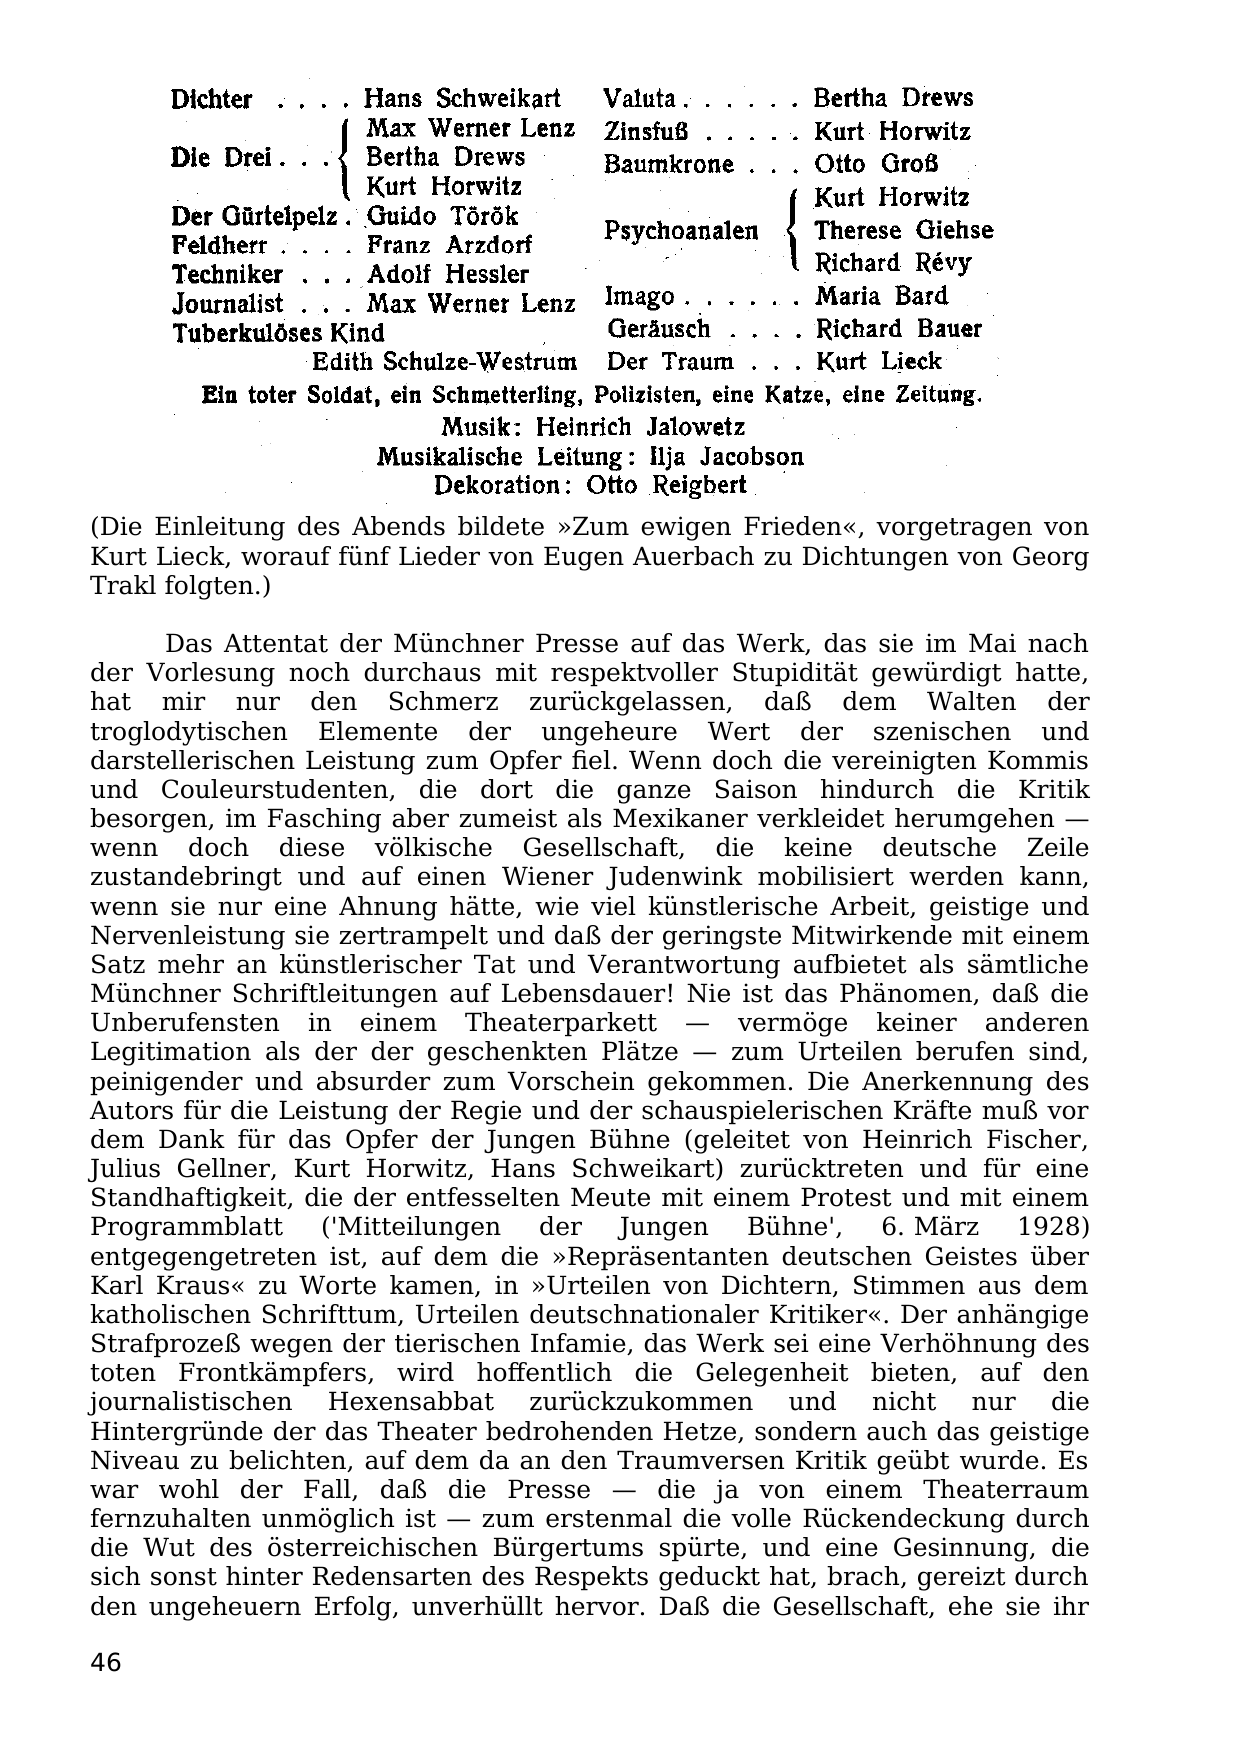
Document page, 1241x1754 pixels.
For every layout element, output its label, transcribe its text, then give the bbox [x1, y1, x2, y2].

text Das Attentat der Münchner Presse auf das Werk, das sie im Mai nach der Vorlesung noch durchaus mit respektvoller Stupidität gewürdigt hatte, hat mir nur den Schmerz zurückgelassen, daß dem Walten der troglodytischen Elemente der ungeheure Wert der szenischen und darstellerischen Leistung zum Opfer fiel. Wenn doch die vereinigten Kommis und Couleurstudenten, die dort die ganze Saison hindurch die Kritik besorgen, im Fasching aber zumeist als Mexikaner verkleidet herumgehen — wenn doch diese völkische Gesellschaft, die keine deutsche Zeile zustandebringt und auf einen Wiener Judenwink mobilisiert werden kann, wenn sie nur eine Ahnung hätte, wie viel künstlerische Arbeit, geistige und Nervenleistung sie zertrampelt und daß der geringste Mitwirkende mit einem Satz mehr an künstlerischer Tat und Verantwortung aufbietet als sämtliche Münchner Schriftleitungen auf Lebensdauer! Nie ist das Phänomen, daß die Unberufensten in einem Theaterparkett — vermöge keiner anderen Legitimation als der der geschenkten Plätze — zum Urteilen berufen sind, peinigender und absurder zum Vorschein gekommen. Die Anerkennung des Autors für die Leistung der Regie und der schauspielerischen Kräfte muß vor dem Dank für das Opfer der Jungen Bühne (geleitet von Heinrich Fischer, Julius Gellner, Kurt Horwitz, Hans Schweikart) zurücktreten und für eine Standhaftigkeit, die der entfesselten Meute mit einem Protest und mit einem Programmblatt ('Mitteilungen der Jungen Bühne', 6. März 1928) entgegengetreten ist, auf dem die »Repräsentanten deutschen Geistes über Karl Kraus« zu Worte kamen, in »Urteilen von Dichtern, Stimmen aus dem katholischen Schrifttum, Urteilen deutschnationaler Kritiker«. Der anhängige Strafprozeß wegen der tierischen Infamie, das Werk sei eine Verhöhnung des toten Frontkämpfers, wird hoffentlich die Gelegenheit bieten, auf den journalistischen Hexensabbat zurückzukommen und nicht nur die Hintergründe der das Theater bedrohenden Hetze, sondern auch das geistige Niveau zu belichten, auf dem da an den Traumversen Kritik geübt wurde. Es war wohl der Fall, daß die Presse — die ja von einem Theaterraum fernzuhalten unmöglich ist — zum erstenmal die volle Rückendeckung durch die Wut des österreichischen Bürgertums spürte, und eine Gesinnung, die sich sonst hinter Redensarten des Respekts geduckt hat, brach, gereizt durch den ungeheuern Erfolg, unverhüllt hervor. Daß die Gesellschaft, ehe sie ihr [90, 629, 1091, 1621]
text (Die Einleitung des Abends bildete »Zum ewigen Frieden«, vorgetragen von Kurt Lieck, worauf fünf Lieder von Eugen Auerbach zu Dichtungen von Georg Trakl folgten.) [90, 75, 1091, 600]
picture [165, 75, 1016, 506]
